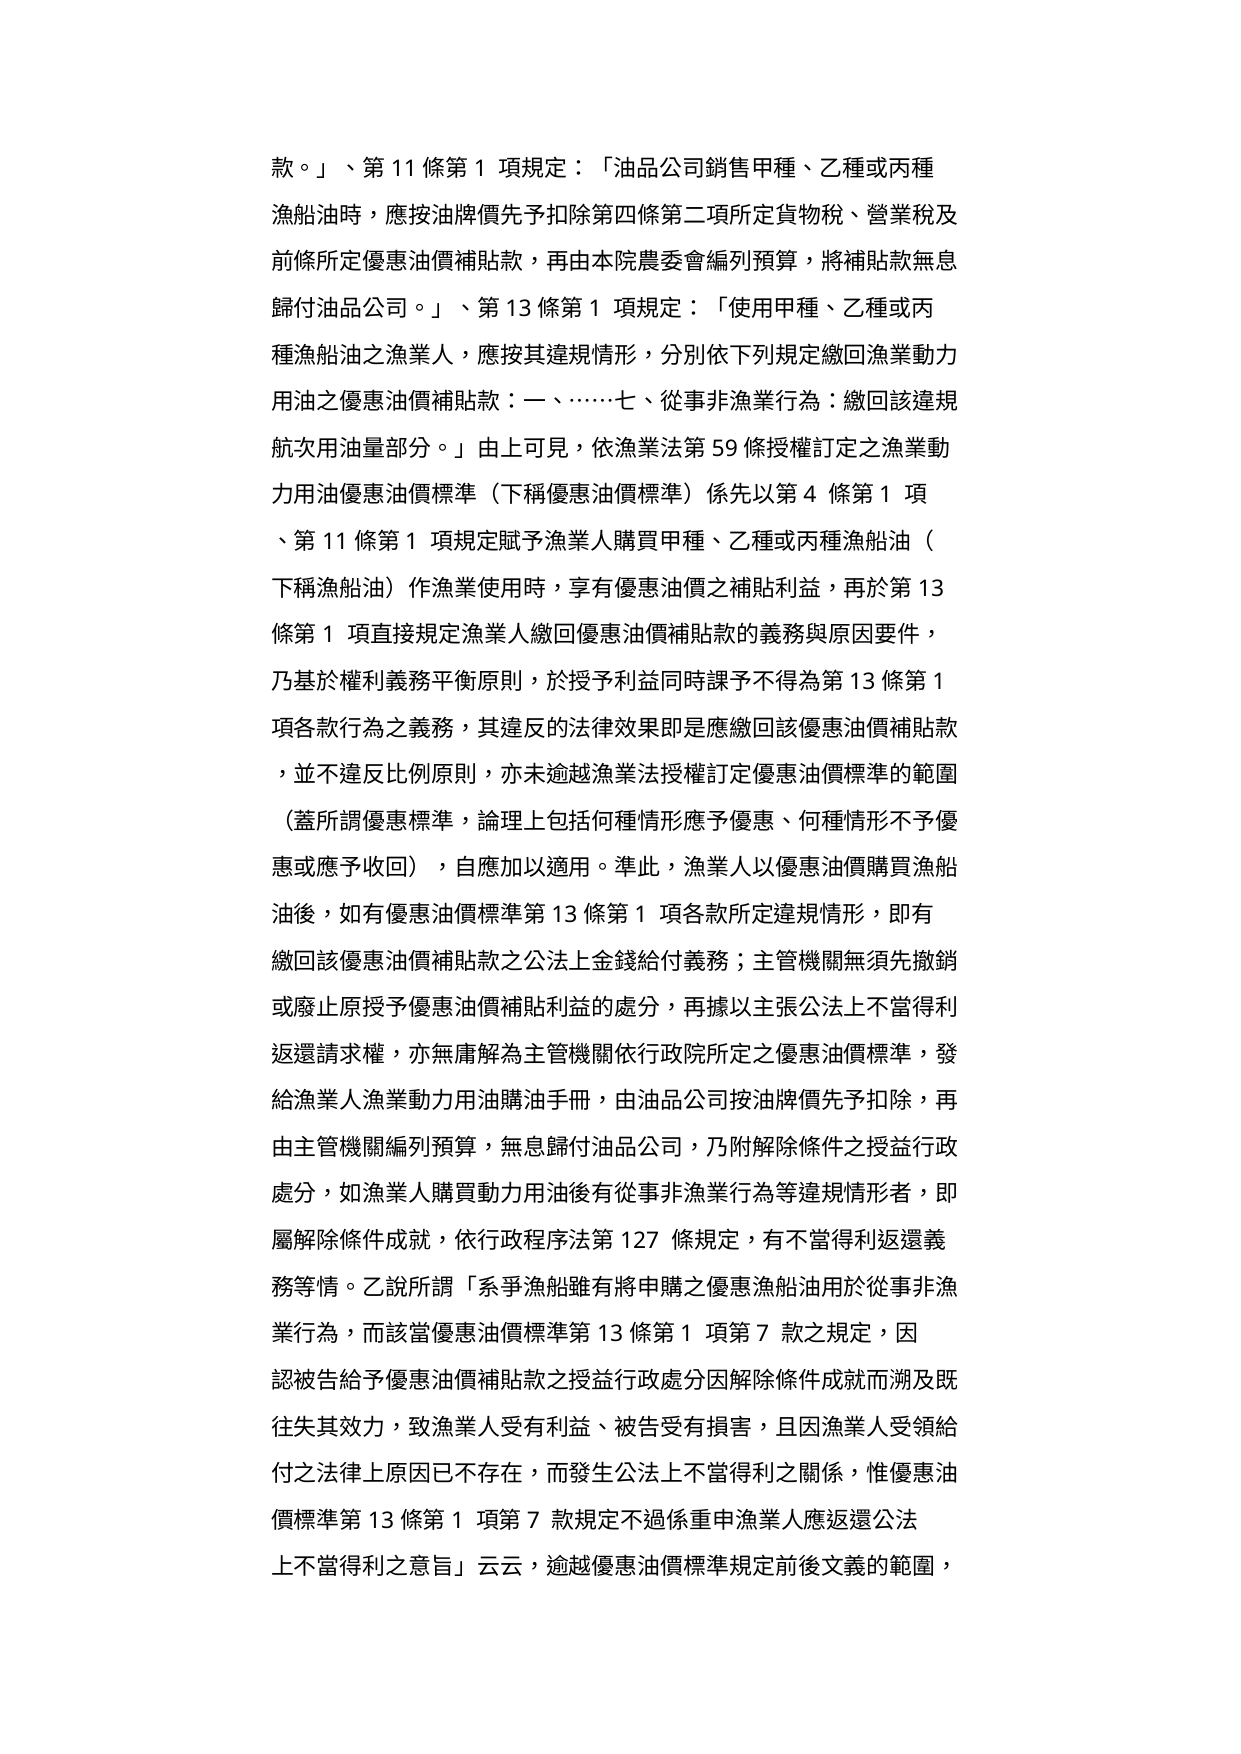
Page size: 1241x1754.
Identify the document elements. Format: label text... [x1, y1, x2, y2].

text 屬解除條件成就，依行政程序法第 127 條規定，有不當得利返還義 [187, 1222, 1053, 1255]
text 由主管機關編列預算，無息歸付油品公司，乃附解除條件之授益行政 [187, 1129, 1053, 1162]
text 歸付油品公司。」、第 13 條第 1 項規定：「使用甲種、乙種或丙 [187, 290, 1053, 323]
text 或廢止原授予優惠油價補貼利益的處分，再據以主張公法上不當得利 [187, 989, 1053, 1022]
text 油後，如有優惠油價標準第 13 條第 1 項各款所定違規情形，即有 [187, 896, 1053, 929]
text 前條所定優惠油價補貼款，再由本院農委會編列預算，將補貼款無息 [187, 243, 1053, 276]
text 認被告給予優惠油價補貼款之授益行政處分因解除條件成就而溯及既 [187, 1362, 1053, 1395]
text 用油之優惠油價補貼款：一、……七、從事非漁業行為：繳回該違規 [187, 383, 1053, 416]
text 下稱漁船油）作漁業使用時，享有優惠油價之補貼利益，再於第 13 [187, 569, 1053, 603]
text 價標準第 13 條第 1 項第 7 款規定不過係重申漁業人應返還公法 [187, 1501, 1053, 1535]
text 力用油優惠油價標準（下稱優惠油價標準）係先以第 4 條第 1 項 [187, 476, 1053, 509]
text 乃基於權利義務平衡原則，於授予利益同時課予不得為第 13 條第 1 [187, 663, 1053, 696]
text 業行為，而該當優惠油價標準第 13 條第 1 項第 7 款之規定，因 [187, 1315, 1053, 1348]
text 項各款行為之義務，其違反的法律效果即是應繳回該優惠油價補貼款 [187, 709, 1053, 743]
text 付之法律上原因已不存在，而發生公法上不當得利之關係，惟優惠油 [187, 1455, 1053, 1488]
text 往失其效力，致漁業人受有利益、被告受有損害，且因漁業人受領給 [187, 1408, 1053, 1442]
text 航次用油量部分。」由上可見，依漁業法第 59 條授權訂定之漁業動 [187, 429, 1053, 463]
text ，並不違反比例原則，亦未逾越漁業法授權訂定優惠油價標準的範圍 [187, 756, 1053, 789]
text 返還請求權，亦無庸解為主管機關依行政院所定之優惠油價標準，發 [187, 1036, 1053, 1069]
text 條第 1 項直接規定漁業人繳回優惠油價補貼款的義務與原因要件， [187, 616, 1053, 649]
text 惠或應予收回），自應加以適用。準此，漁業人以優惠油價購買漁船 [187, 849, 1053, 882]
text 務等情。乙說所謂「系爭漁船雖有將申購之優惠漁船油用於從事非漁 [187, 1268, 1053, 1302]
text 上不當得利之意旨」云云，逾越優惠油價標準規定前後文義的範圍， [187, 1548, 1053, 1581]
text 給漁業人漁業動力用油購油手冊，由油品公司按油牌價先予扣除，再 [187, 1082, 1053, 1115]
text 種漁船油之漁業人，應按其違規情形，分別依下列規定繳回漁業動力 [187, 336, 1053, 370]
text 處分，如漁業人購買動力用油後有從事非漁業行為等違規情形者，即 [187, 1175, 1053, 1208]
text 繳回該優惠油價補貼款之公法上金錢給付義務；主管機關無須先撤銷 [187, 942, 1053, 976]
text 款。」、第 11 條第 1 項規定：「油品公司銷售甲種、乙種或丙種 [187, 150, 1053, 183]
text 、第 11 條第 1 項規定賦予漁業人購買甲種、乙種或丙種漁船油（ [187, 523, 1053, 556]
text 漁船油時，應按油牌價先予扣除第四條第二項所定貨物稅、營業稅及 [187, 197, 1053, 230]
text （蓋所謂優惠標準，論理上包括何種情形應予優惠、何種情形不予優 [187, 803, 1053, 836]
